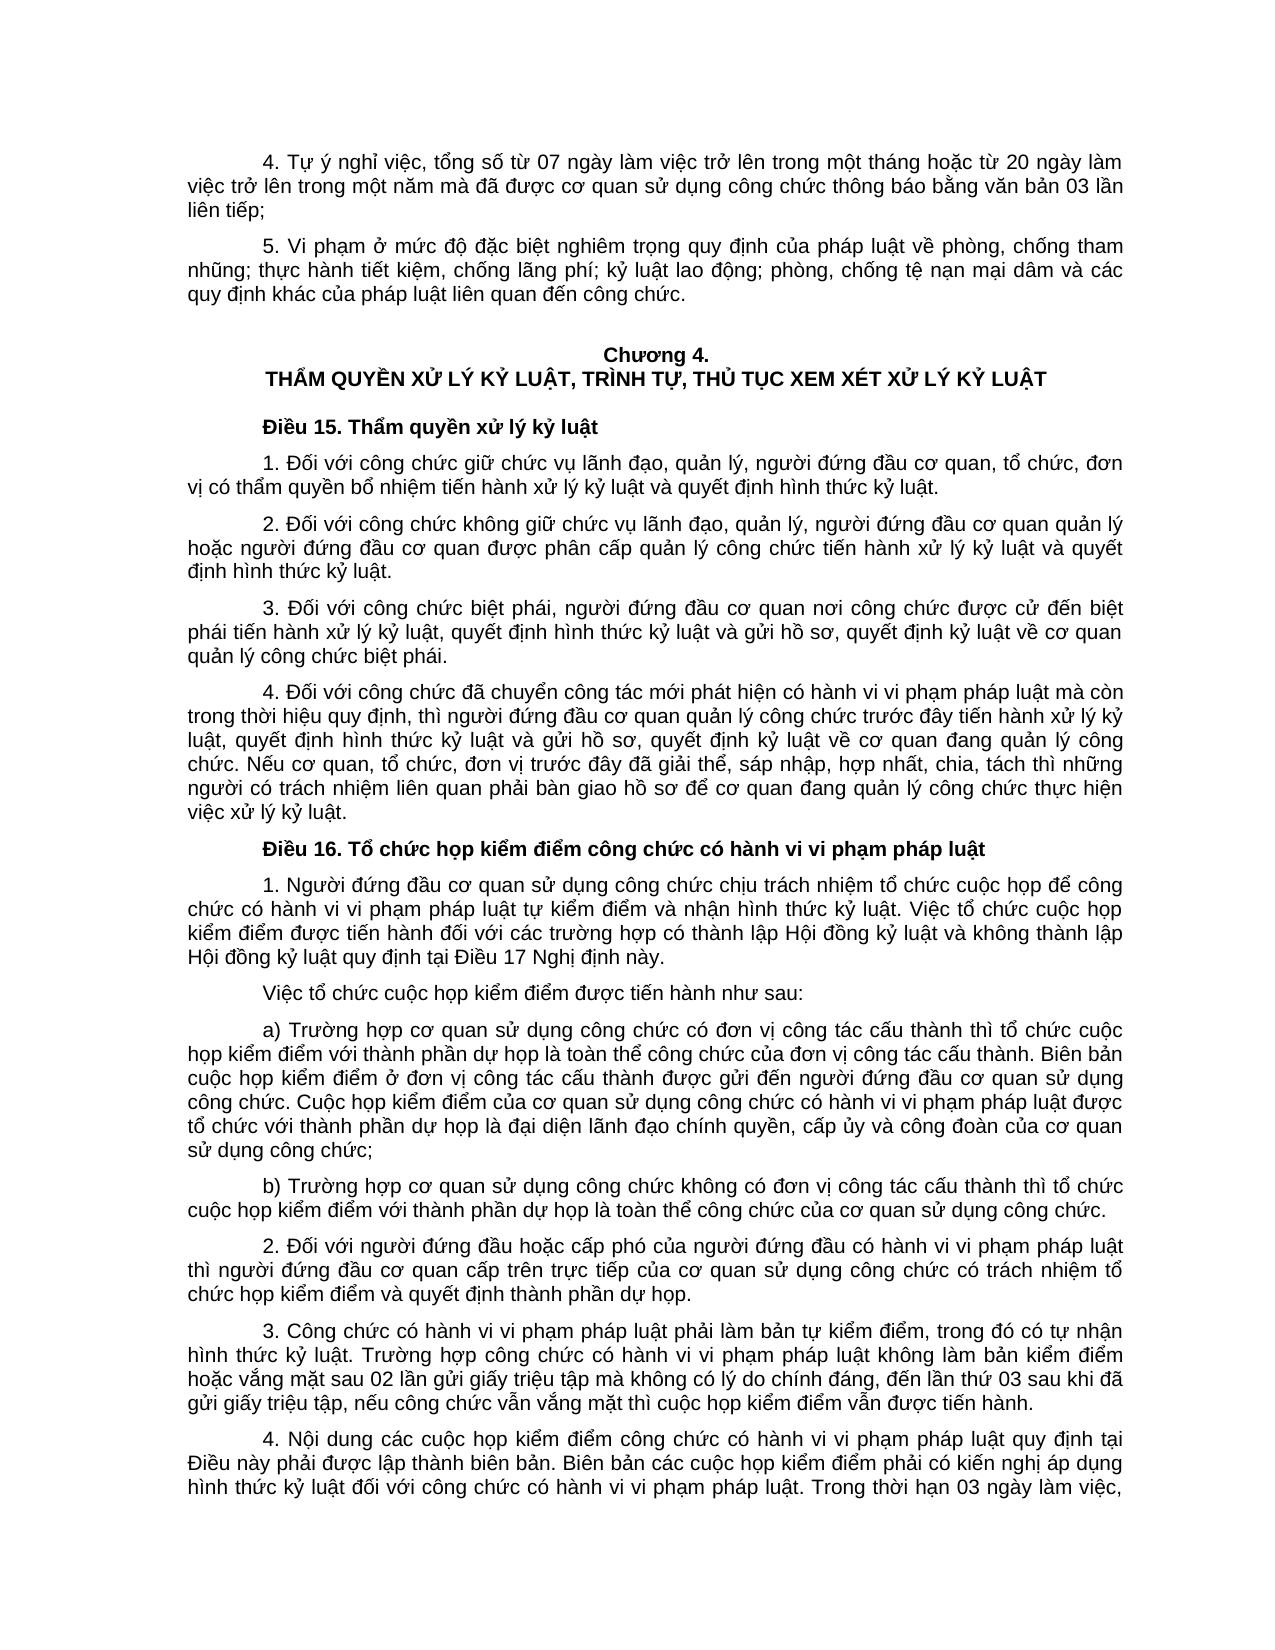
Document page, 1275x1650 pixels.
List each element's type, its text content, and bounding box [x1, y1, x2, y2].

text 3. Đối với công chức biệt phái, người đứng đầu cơ quan nơi công chức được cử đến biệt phái tiến hành xử lý kỷ luật, quyết định hình thức kỷ luật và gửi hồ sơ, quyết định kỷ luật về cơ quan quản lý công chức biệt phái. [187, 596, 1125, 668]
text 4. Nội dung các cuộc họp kiểm điểm công chức có hành vi vi phạm pháp luật quy định tại Điều này phải được lập thành biên bản. Biên bản các cuộc họp kiểm điểm phải có kiến nghị áp dụng hình thức kỷ luật đối với công chức có hành vi vi phạm pháp luật. Trong thời hạn 03 ngày làm việc, [187, 1427, 1125, 1499]
text 4. Tự ý nghỉ việc, tổng số từ 07 ngày làm việc trở lên trong một tháng hoặc từ 20 ngày làm việc trở lên trong một năm mà đã được cơ quan sử dụng công chức thông báo bằng văn bản 03 lần liên tiếp; [187, 150, 1125, 222]
text 2. Đối với công chức không giữ chức vụ lãnh đạo, quản lý, người đứng đầu cơ quan quản lý hoặc người đứng đầu cơ quan được phân cấp quản lý công chức tiến hành xử lý kỷ luật và quyết định hình thức kỷ luật. [187, 511, 1125, 583]
text Chương 4. [187, 343, 1125, 367]
text b) Trường hợp cơ quan sử dụng công chức không có đơn vị công tác cấu thành thì tổ chức cuộc họp kiểm điểm với thành phần dự họp là toàn thể công chức của cơ quan sử dụng công chức. [187, 1174, 1125, 1222]
text Điều 15. Thẩm quyền xử lý kỷ luật [187, 414, 1125, 438]
text 1. Người đứng đầu cơ quan sử dụng công chức chịu trách nhiệm tổ chức cuộc họp để công chức có hành vi vi phạm pháp luật tự kiểm điểm và nhận hình thức kỷ luật. Việc tổ chức cuộc họp kiểm điểm được tiến hành đối với các trường hợp có thành lập Hội đồng kỷ luật và không thành lập Hội đồng kỷ luật quy định tại Điều 17 Nghị định này. [187, 873, 1125, 969]
text 5. Vi phạm ở mức độ đặc biệt nghiêm trọng quy định của pháp luật về phòng, chống tham nhũng; thực hành tiết kiệm, chống lãng phí; kỷ luật lao động; phòng, chống tệ nạn mại dâm và các quy định khác của pháp luật liên quan đến công chức. [187, 234, 1125, 306]
text THẨM QUYỀN XỬ LÝ KỶ LUẬT, TRÌNH TỰ, THỦ TỤC XEM XÉT XỬ LÝ KỶ LUẬT [187, 367, 1125, 391]
text 2. Đối với người đứng đầu hoặc cấp phó của người đứng đầu có hành vi vi phạm pháp luật thì người đứng đầu cơ quan cấp trên trực tiếp của cơ quan sử dụng công chức có trách nhiệm tổ chức họp kiểm điểm và quyết định thành phần dự họp. [187, 1234, 1125, 1306]
text a) Trường hợp cơ quan sử dụng công chức có đơn vị công tác cấu thành thì tổ chức cuộc họp kiểm điểm với thành phần dự họp là toàn thể công chức của đơn vị công tác cấu thành. Biên bản cuộc họp kiểm điểm ở đơn vị công tác cấu thành được gửi đến người đứng đầu cơ quan sử dụng công chức. Cuộc họp kiểm điểm của cơ quan sử dụng công chức có hành vi vi phạm pháp luật được tổ chức với thành phần dự họp là đại diện lãnh đạo chính quyền, cấp ủy và công đoàn của cơ quan sử dụng công chức; [187, 1018, 1125, 1161]
text 4. Đối với công chức đã chuyển công tác mới phát hiện có hành vi vi phạm pháp luật mà còn trong thời hiệu quy định, thì người đứng đầu cơ quan quản lý công chức trước đây tiến hành xử lý kỷ luật, quyết định hình thức kỷ luật và gửi hồ sơ, quyết định kỷ luật về cơ quan đang quản lý công chức. Nếu cơ quan, tổ chức, đơn vị trước đây đã giải thể, sáp nhập, hợp nhất, chia, tách thì những người có trách nhiệm liên quan phải bàn giao hồ sơ để cơ quan đang quản lý công chức thực hiện việc xử lý kỷ luật. [187, 680, 1125, 824]
text 3. Công chức có hành vi vi phạm pháp luật phải làm bản tự kiểm điểm, trong đó có tự nhận hình thức kỷ luật. Trường hợp công chức có hành vi vi phạm pháp luật không làm bản kiểm điểm hoặc vắng mặt sau 02 lần gửi giấy triệu tập mà không có lý do chính đáng, đến lần thứ 03 sau khi đã gửi giấy triệu tập, nếu công chức vẫn vắng mặt thì cuộc họp kiểm điểm vẫn được tiến hành. [187, 1319, 1125, 1414]
text Việc tổ chức cuộc họp kiểm điểm được tiến hành như sau: [187, 981, 1125, 1005]
text Điều 16. Tổ chức họp kiểm điểm công chức có hành vi vi phạm pháp luật [187, 836, 1125, 860]
text 1. Đối với công chức giữ chức vụ lãnh đạo, quản lý, người đứng đầu cơ quan, tổ chức, đơn vị có thẩm quyền bổ nhiệm tiến hành xử lý kỷ luật và quyết định hình thức kỷ luật. [187, 451, 1125, 499]
